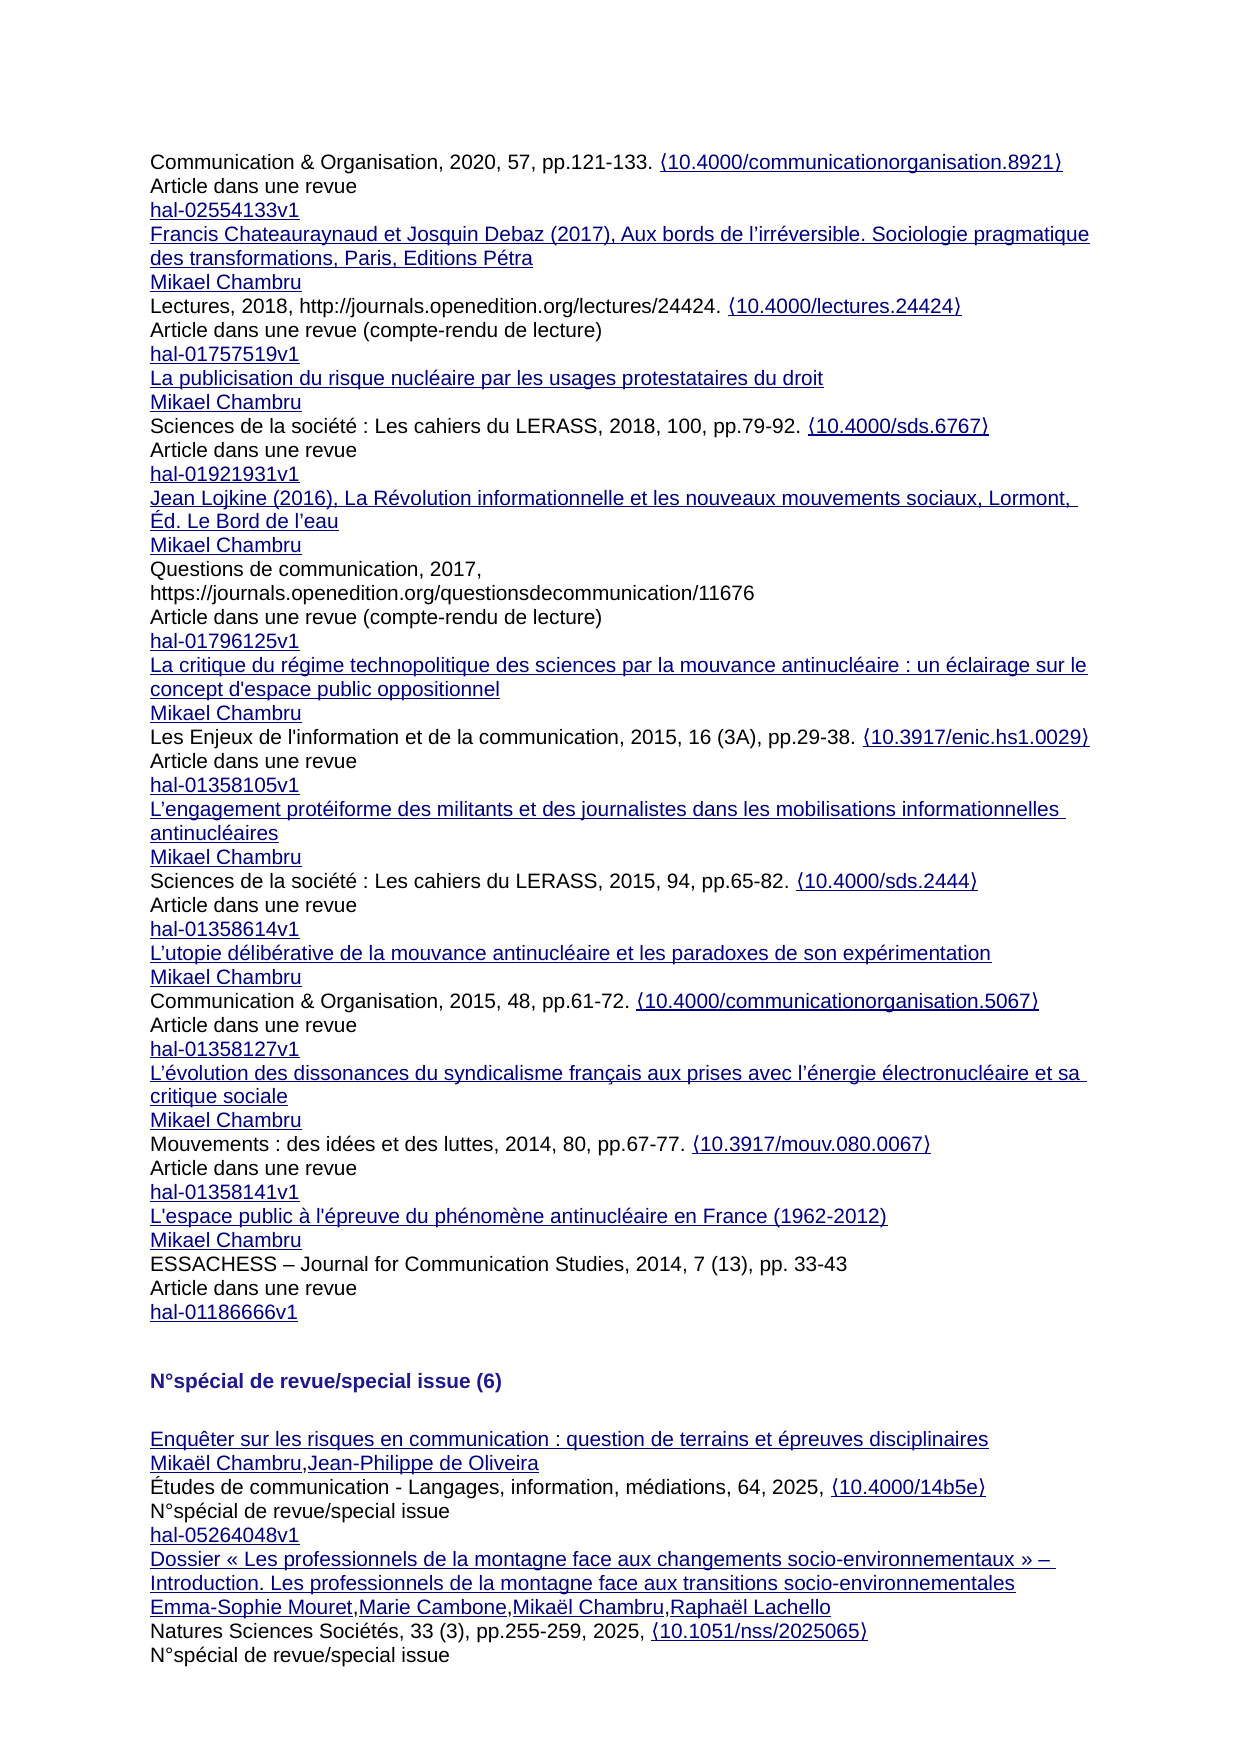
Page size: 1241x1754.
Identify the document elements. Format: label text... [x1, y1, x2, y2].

table_cell Jean Lojkine (2016), La Révolution informationnelle et les nouveaux mouvements sociaux‪, Lormont, Éd. Le Bord de l’eau Mikael Chambru Questions de communication, 2017, https://journals.openedition.org/questionsdecommunication/11676 Article dans une revue (compte-rendu de lecture) hal-01796125v1 [150, 485, 1090, 653]
subtitle N°spécial de revue/special issue (6) [150, 1369, 1090, 1393]
table_cell L'espace public à l'épreuve du phénomène antinucléaire en France (1962-2012) Mikael Chambru ESSACHESS – Journal for Communication Studies, 2014, 7 (13), pp. 33-43 Article dans une revue hal-01186666v1 [150, 1204, 1090, 1324]
table_header Enquêter sur les risques en communication : question de terrains et épreuves disciplinaires Mikaël Chambru,Jean-Philippe de Oliveira Études de communication - Langages, information, médiations, 64, 2025, ⟨10.4000/14b5e⟩ N°spécial de revue/special issue hal-05264048v1 [150, 1427, 1090, 1547]
table_cell Francis Chateauraynaud et Josquin Debaz (2017), Aux bords de l’irréversible. Sociologie pragmatique [150, 222, 1090, 243]
table_cell Dossier « Les professionnels de la montagne face aux changements socio-environnementaux » – Introduction. Les professionnels de la montagne face aux transitions socio-environnementales Emma-Sophie Mouret,Marie Cambone,Mikaël Chambru,Raphaël Lachello Natures Sciences Sociétés, 33 (3), pp.255-259, 2025, ⟨10.1051/nss/2025065⟩ N°spécial de revue/special issue [150, 1547, 1090, 1667]
table_cell L’évolution des dissonances du syndicalisme français aux prises avec l’énergie électronucléaire et sa critique sociale Mikael Chambru Mouvements : des idées et des luttes, 2014, 80, pp.67-77. ⟨10.3917/mouv.080.0067⟩ Article dans une revue hal-01358141v1 [150, 1060, 1090, 1204]
table_cell La critique du régime technopolitique des sciences par la mouvance antinucléaire : un éclairage sur le concept d'espace public oppositionnel Mikael Chambru Les Enjeux de l'information et de la communication, 2015, 16 (3A), pp.29-38. ⟨10.3917/enic.hs1.0029⟩ Article dans une revue hal-01358105v1 [150, 653, 1090, 797]
table_cell L’engagement protéiforme des militants et des journalistes dans les mobilisations informationnelles antinucléaires Mikael Chambru Sciences de la société : Les cahiers du LERASS, 2015, 94, pp.65-82. ⟨10.4000/sds.2444⟩ Article dans une revue hal-01358614v1 [150, 797, 1090, 941]
table_cell des transformations, Paris, Editions Pétra Mikael Chambru Lectures, 2018, http://journals.openedition.org/lectures/24424. ⟨10.4000/lectures.24424⟩ Article dans une revue (compte-rendu de lecture) hal-01757519v1 [150, 244, 1090, 366]
table_cell L’utopie délibérative de la mouvance antinucléaire et les paradoxes de son expérimentation Mikael Chambru Communication & Organisation, 2015, 48, pp.61-72. ⟨10.4000/communicationorganisation.5067⟩ Article dans une revue hal-01358127v1 [150, 941, 1090, 1060]
table_cell Communication & Organisation, 2020, 57, pp.121-133. ⟨10.4000/communicationorganisation.8921⟩ Article dans une revue hal-02554133v1 [150, 150, 1090, 222]
table_cell La publicisation du risque nucléaire par les usages protestataires du droit Mikael Chambru Sciences de la société : Les cahiers du LERASS, 2018, 100, pp.79-92. ⟨10.4000/sds.6767⟩ Article dans une revue hal-01921931v1 [150, 366, 1090, 485]
